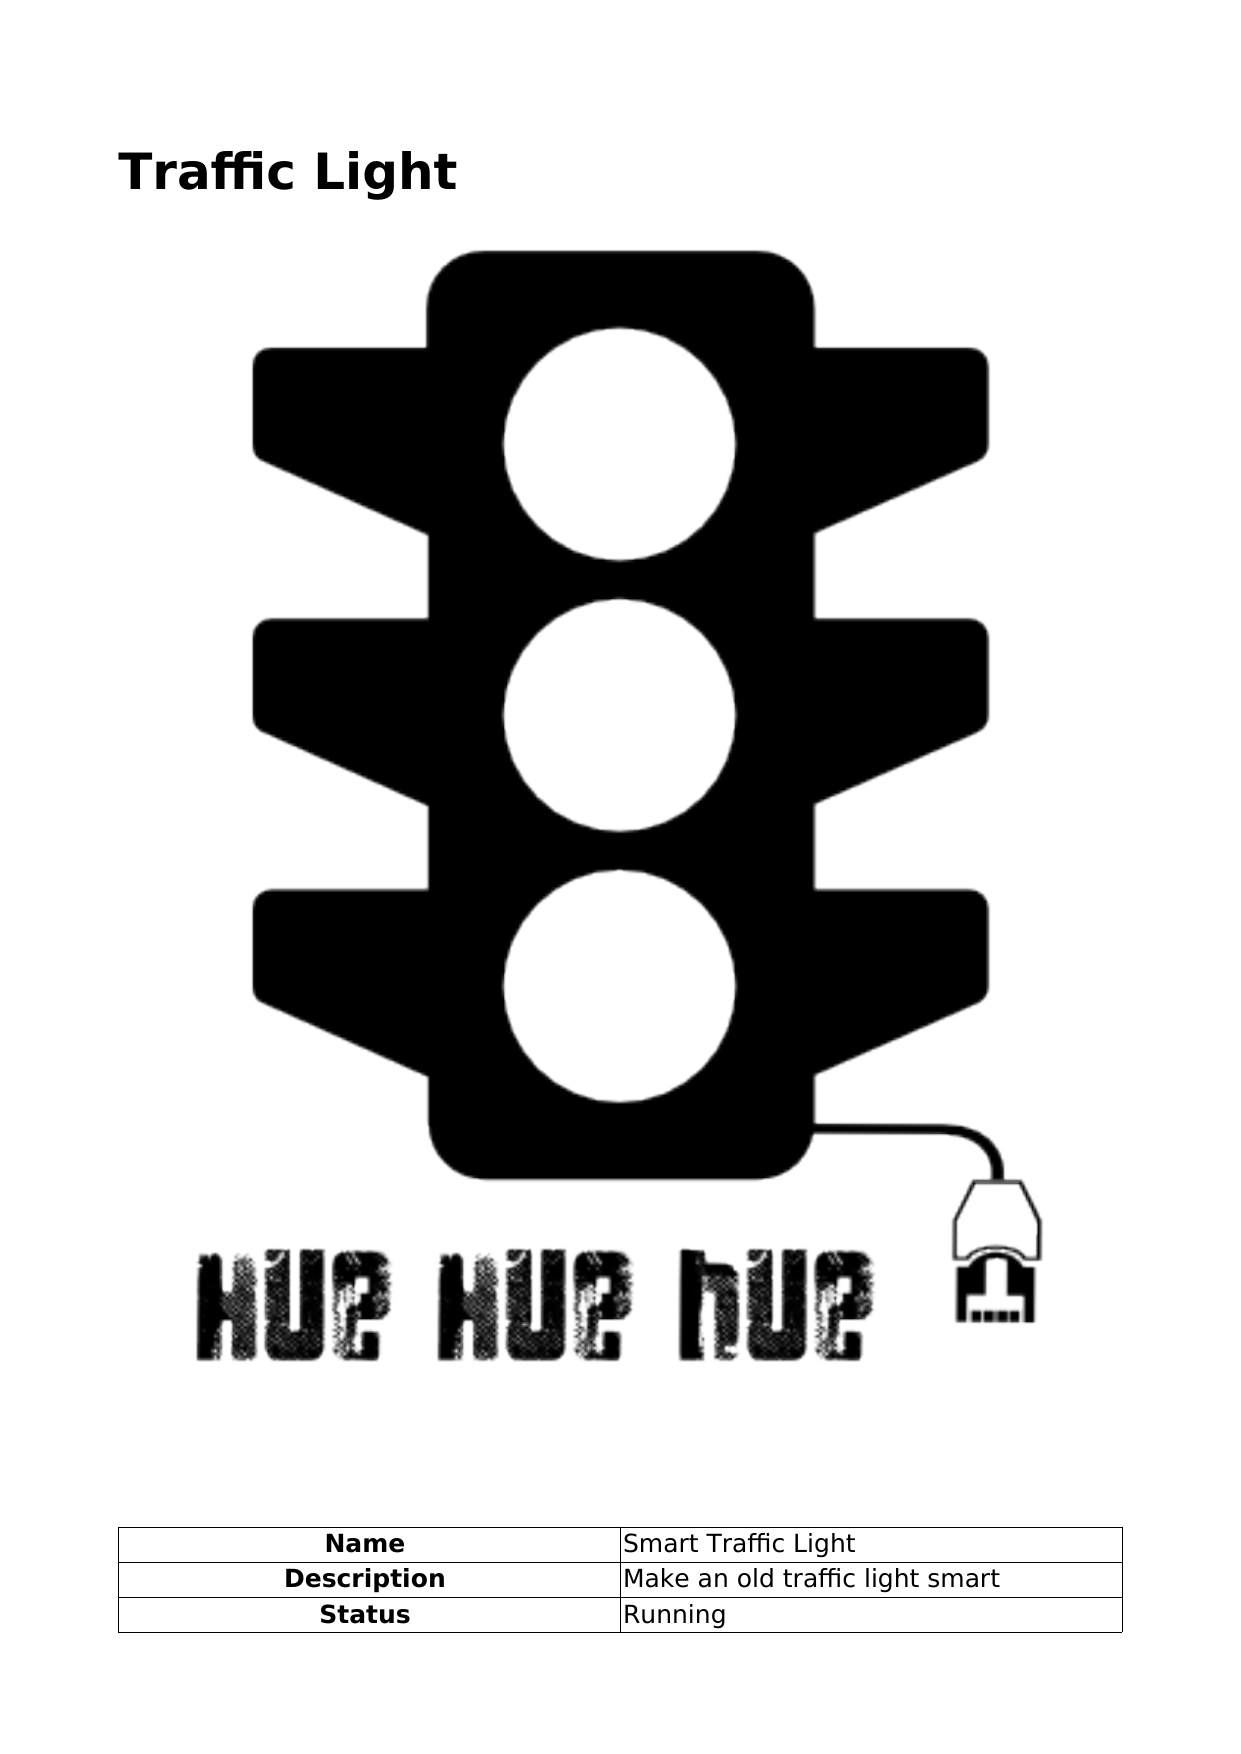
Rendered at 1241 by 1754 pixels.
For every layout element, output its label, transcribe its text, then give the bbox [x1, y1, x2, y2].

table_header Name [119, 1528, 620, 1562]
table_cell Description [119, 1563, 620, 1597]
table_cell Running [621, 1598, 1122, 1632]
subtitle Traffic Light [118, 143, 1122, 201]
picture [118, 213, 1123, 1471]
table_header Smart Traffic Light [621, 1528, 1122, 1562]
table_cell Status [119, 1598, 620, 1632]
table_cell Make an old traffic light smart [621, 1563, 1122, 1597]
